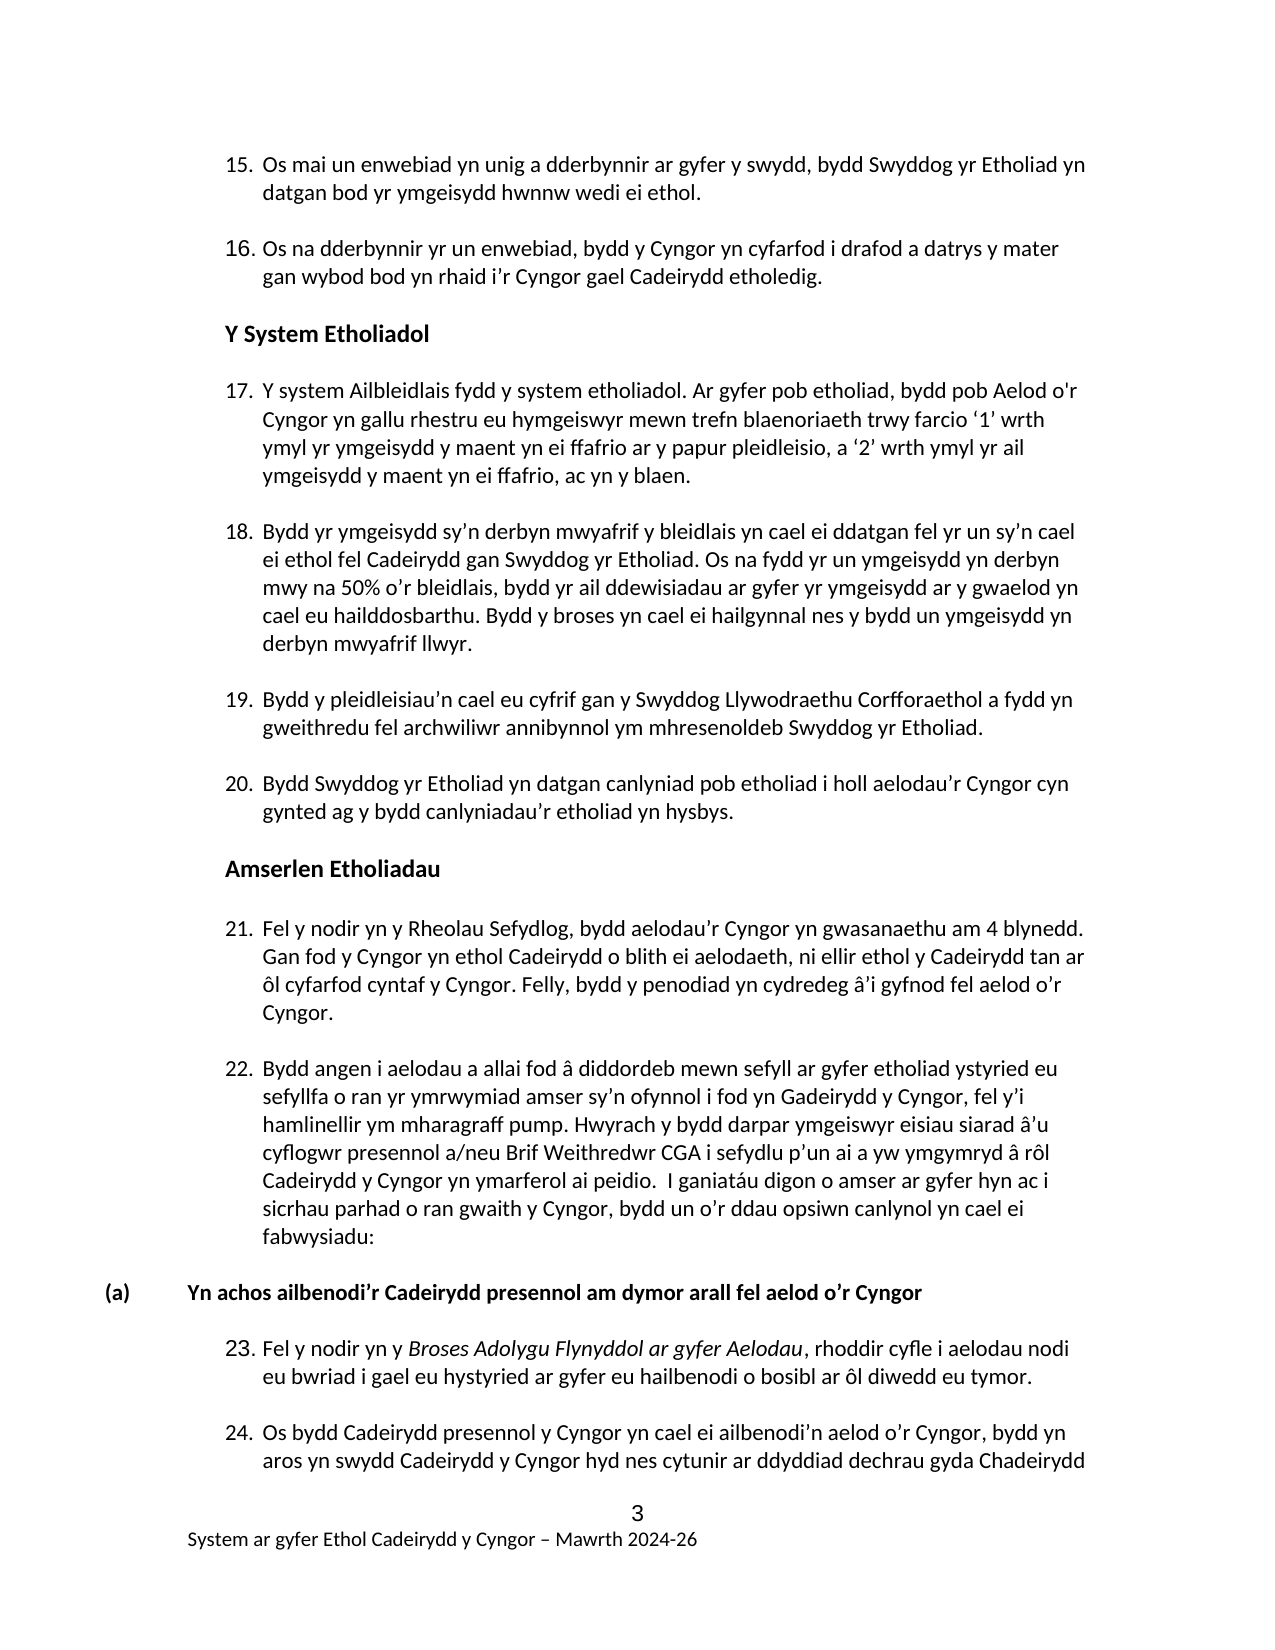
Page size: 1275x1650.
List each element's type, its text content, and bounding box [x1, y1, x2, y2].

list Fel y nodir yn y Rheolau Sefydlog, bydd aelodau’r Cyngor yn gwasanaethu am 4 blynedd. Gan fod y Cyngor yn ethol Cadeirydd o blith ei aelodaeth, ni ellir ethol y Cadeirydd tan ar ôl cyfarfod cyntaf y Cyngor. Felly, bydd y penodiad yn cydredeg â’i gyfnod fel aelod o’r Cyngor. [225, 914, 1087, 1026]
text Y System Etholiadol [225, 318, 1087, 349]
list Os na dderbynnir yr un enwebiad, bydd y Cyngor yn cyfarfod i drafod a datrys y mater gan wybod bod yn rhaid i’r Cyngor gael Cadeirydd etholedig. [225, 234, 1087, 290]
list Os mai un enwebiad yn unig a dderbynnir ar gyfer y swydd, bydd Swyddog yr Etholiad yn datgan bod yr ymgeisydd hwnnw wedi ei ethol. [225, 150, 1087, 206]
text Amserlen Etholiadau [187, 853, 1087, 883]
list Y system Ailbleidlais fydd y system etholiadol. Ar gyfer pob etholiad, bydd pob Aelod o'r Cyngor yn gallu rhestru eu hymgeiswyr mewn trefn blaenoriaeth trwy farcio ‘1’ wrth ymyl yr ymgeisydd y maent yn ei ffafrio ar y papur pleidleisio, a ‘2’ wrth ymyl yr ail ymgeisydd y maent yn ei ffafrio, ac yn y blaen. [225, 377, 1087, 489]
list Bydd yr ymgeisydd sy’n derbyn mwyafrif y bleidlais yn cael ei ddatgan fel yr un sy’n cael ei ethol fel Cadeirydd gan Swyddog yr Etholiad. Os na fydd yr un ymgeisydd yn derbyn mwy na 50% o’r bleidlais, bydd yr ail ddewisiadau ar gyfer yr ymgeisydd ar y gwaelod yn cael eu hailddosbarthu. Bydd y broses yn cael ei hailgynnal nes y bydd un ymgeisydd yn derbyn mwyafrif llwyr. [225, 517, 1087, 657]
list Bydd angen i aelodau a allai fod â diddordeb mewn sefyll ar gyfer etholiad ystyried eu sefyllfa o ran yr ymrwymiad amser sy’n ofynnol i fod yn Gadeirydd y Cyngor, fel y’i hamlinellir ym mharagraff pump. Hwyrach y bydd darpar ymgeiswyr eisiau siarad â’u cyflogwr presennol a/neu Brif Weithredwr CGA i sefydlu p’un ai a yw ymgymryd â rôl Cadeirydd y Cyngor yn ymarferol ai peidio. I ganiatáu digon o amser ar gyfer hyn ac i sicrhau parhad o ran gwaith y Cyngor, bydd un o’r ddau opsiwn canlynol yn cael ei fabwysiadu: [225, 1054, 1087, 1250]
list Os bydd Cadeirydd presennol y Cyngor yn cael ei ailbenodi’n aelod o’r Cyngor, bydd yn aros yn swydd Cadeirydd y Cyngor hyd nes cytunir ar ddyddiad dechrau gyda Chadeirydd [225, 1418, 1087, 1474]
list Yn achos ailbenodi’r Cadeirydd presennol am dymor arall fel aelod o’r Cyngor [104, 1278, 1087, 1306]
list Fel y nodir yn y Broses Adolygu Flynyddol ar gyfer Aelodau, rhoddir cyfle i aelodau nodi eu bwriad i gael eu hystyried ar gyfer eu hailbenodi o bosibl ar ôl diwedd eu tymor. [225, 1334, 1087, 1390]
list Bydd Swyddog yr Etholiad yn datgan canlyniad pob etholiad i holl aelodau’r Cyngor cyn gynted ag y bydd canlyniadau’r etholiad yn hysbys. [225, 769, 1087, 825]
list Bydd y pleidleisiau’n cael eu cyfrif gan y Swyddog Llywodraethu Corfforaethol a fydd yn gweithredu fel archwiliwr annibynnol ym mhresenoldeb Swyddog yr Etholiad. [225, 685, 1087, 741]
